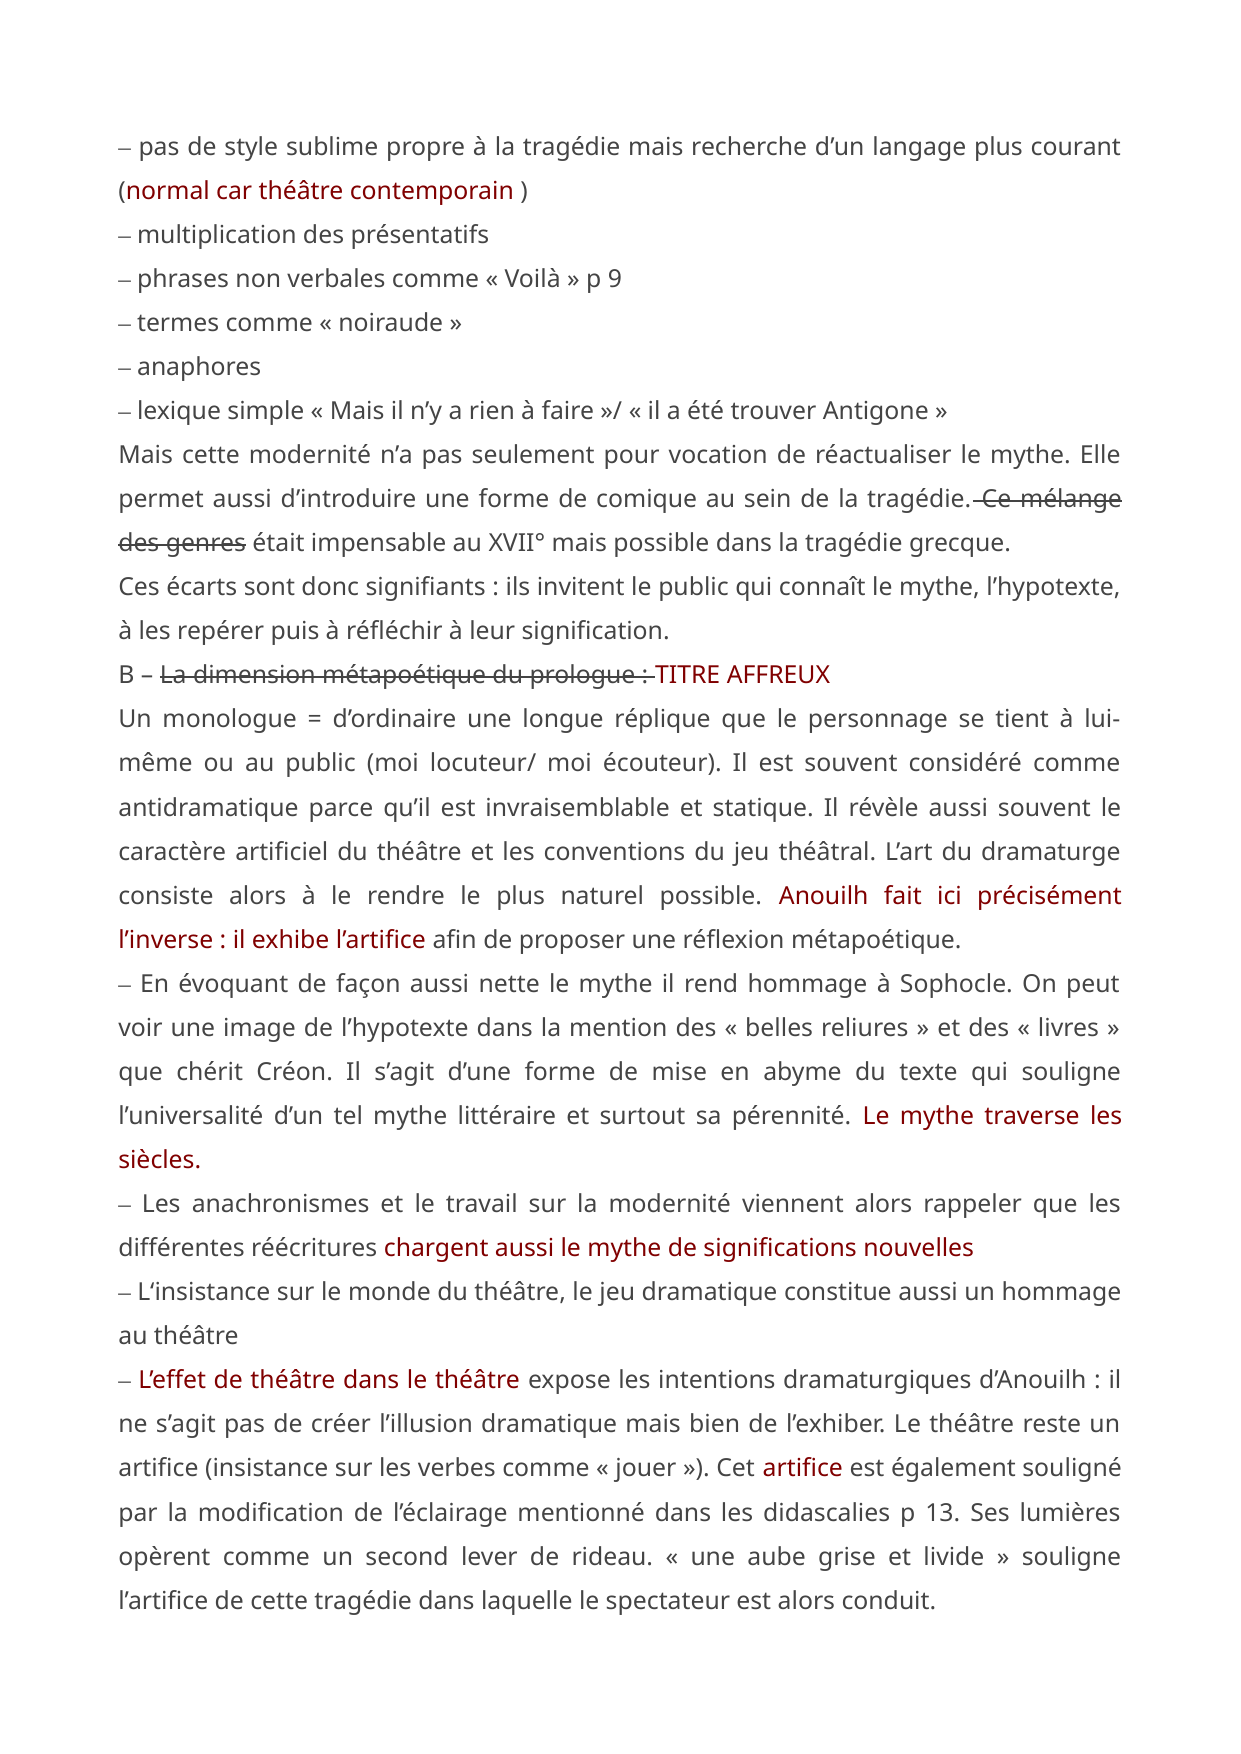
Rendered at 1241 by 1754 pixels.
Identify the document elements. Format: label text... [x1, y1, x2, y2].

text – anaphores [118, 338, 1122, 382]
text B – La dimension métapoétique du prologue : TITRE AFFREUX [118, 647, 1122, 691]
text – multiplication des présentatifs [118, 206, 1122, 250]
text – L’effet de théâtre dans le théâtre expose les intentions dramaturgiques d’Anouilh : il ne s’agit pas de créer l’illusion dramatique mais bien de l’exhiber. Le théâtre reste un artifice (insistance sur les verbes comme « jouer »). Cet artifice est également souligné par la modification de l’éclairage mentionné dans les didascalies p 13. Ses lumières opèrent comme un second lever de rideau. « une aube grise et livide » souligne l’artifice de cette tragédie dans laquelle le spectateur est alors conduit. [118, 1352, 1122, 1616]
text – L‘insistance sur le monde du théâtre, le jeu dramatique constitue aussi un hommage au théâtre [118, 1264, 1122, 1352]
text – termes comme « noiraude » [118, 294, 1122, 338]
text Ces écarts sont donc signifiants : ils invitent le public qui connaît le mythe, l’hypotexte, à les repérer puis à réfléchir à leur signification. [118, 559, 1122, 647]
text – phrases non verbales comme « Voilà » p 9 [118, 250, 1122, 294]
text – pas de style sublime propre à la tragédie mais recherche d’un langage plus courant (normal car théâtre contemporain ) [118, 118, 1122, 206]
text – Les anachronismes et le travail sur la modernité viennent alors rappeler que les différentes réécritures chargent aussi le mythe de significations nouvelles [118, 1176, 1122, 1264]
text – lexique simple « Mais il n’y a rien à faire »/ « il a été trouver Antigone » [118, 382, 1122, 427]
text Un monologue = d’ordinaire une longue réplique que le personnage se tient à lui-même ou au public (moi locuteur/ moi écouteur). Il est souvent considéré comme antidramatique parce qu’il est invraisemblable et statique. Il révèle aussi souvent le caractère artificiel du théâtre et les conventions du jeu théâtral. L’art du dramaturge consiste alors à le rendre le plus naturel possible. Anouilh fait ici précisément l’inverse : il exhibe l’artifice afin de proposer une réflexion métapoétique. [118, 691, 1122, 955]
text Mais cette modernité n’a pas seulement pour vocation de réactualiser le mythe. Elle permet aussi d’introduire une forme de comique au sein de la tragédie. Ce mélange des genres était impensable au XVII° mais possible dans la tragédie grecque. [118, 427, 1122, 559]
text – En évoquant de façon aussi nette le mythe il rend hommage à Sophocle. On peut voir une image de l’hypotexte dans la mention des « belles reliures » et des « livres » que chérit Créon. Il s’agit d’une forme de mise en abyme du texte qui souligne l’universalité d’un tel mythe littéraire et surtout sa pérennité. Le mythe traverse les siècles. [118, 955, 1122, 1176]
